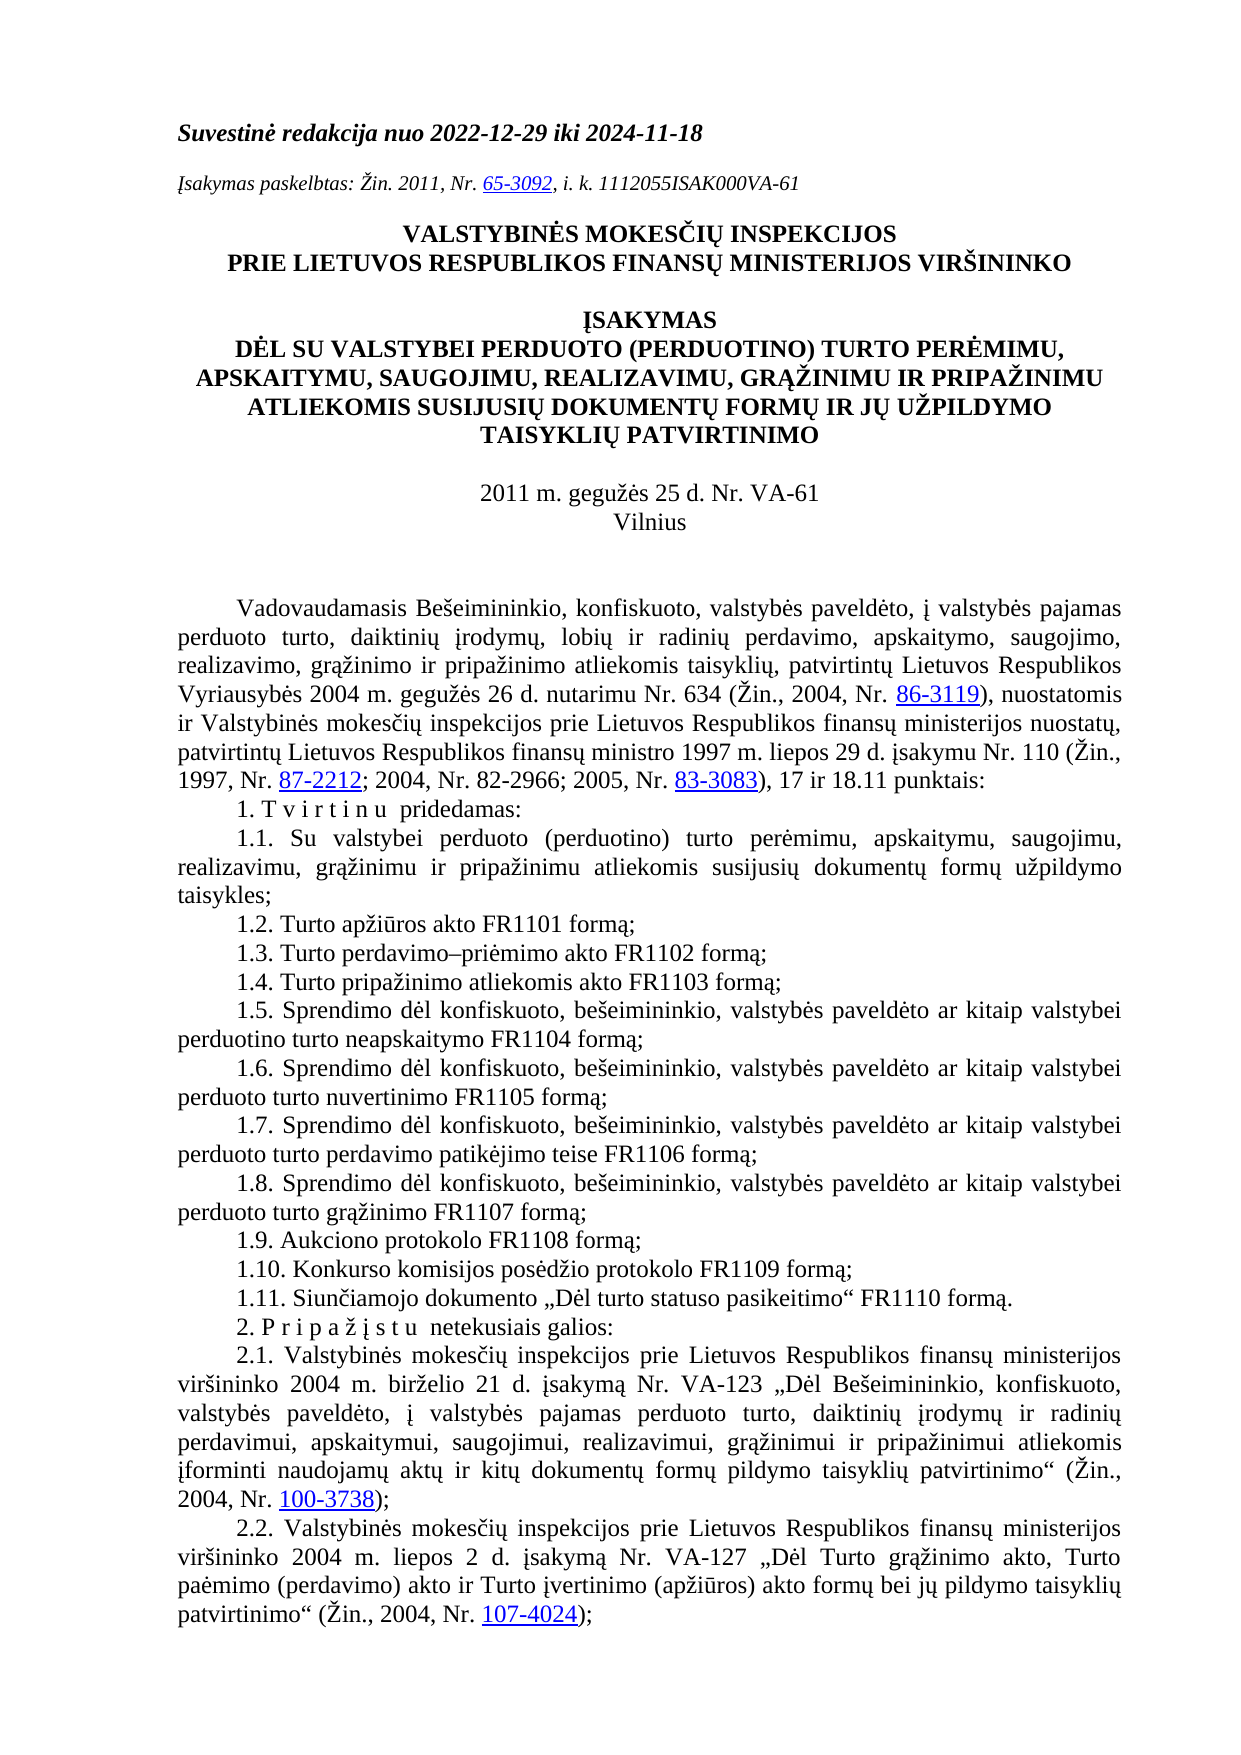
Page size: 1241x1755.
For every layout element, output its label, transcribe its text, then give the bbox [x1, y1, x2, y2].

text Įsakymas paskelbtas: Žin. 2011, Nr. 65-3092, i. k. 1112055ISAK000VA-61 [177, 171, 1122, 195]
text 1.10. Konkurso komisijos posėdžio protokolo FR1109 formą; [177, 1254, 1122, 1283]
text 1.2. Turto apžiūros akto FR1101 formą; [177, 909, 1122, 938]
text Suvestinė redakcija nuo 2022-12-29 iki 2024-11-18 [177, 118, 1122, 147]
text 1.4. Turto pripažinimo atliekomis akto FR1103 formą; [177, 967, 1122, 995]
text 1.11. Siunčiamojo dokumento „Dėl turto statuso pasikeitimo“ FR1110 formą. [177, 1283, 1122, 1312]
text 1.6. Sprendimo dėl konfiskuoto, bešeimininkio, valstybės paveldėto ar kitaip valstybei perduoto turto nuvertinimo FR1105 formą; [177, 1053, 1122, 1110]
text 1.3. Turto perdavimo–priėmimo akto FR1102 formą; [177, 938, 1122, 967]
text 1.7. Sprendimo dėl konfiskuoto, bešeimininkio, valstybės paveldėto ar kitaip valstybei perduoto turto perdavimo patikėjimo teise FR1106 formą; [177, 1110, 1122, 1168]
text Vilnius [177, 507, 1122, 535]
text VALSTYBINĖS MOKESČIŲ INSPEKCIJOS [177, 219, 1122, 248]
text ĮSAKYMAS [177, 305, 1122, 334]
text dėl su valstybei perduoto (PERDUOTINO) turto PERĖMIMu, apskaitymu, saugojimu, realizavimu, grąžinimu ir pripažinimu atliekomis susijusių dokumentų formų ir jų užpildymo taisyklių patvirtinimo [177, 334, 1122, 449]
text Vadovaudamasis Bešeimininkio, konfiskuoto, valstybės paveldėto, į valstybės pajamas perduoto turto, daiktinių įrodymų, lobių ir radinių perdavimo, apskaitymo, saugojimo, realizavimo, grąžinimo ir pripažinimo atliekomis taisyklių, patvirtintų Lietuvos Respublikos Vyriausybės 2004 m. gegužės 26 d. nutarimu Nr. 634 (Žin., 2004, Nr. 86-3119), nuostatomis ir Valstybinės mokesčių inspekcijos prie Lietuvos Respublikos finansų ministerijos nuostatų, patvirtintų Lietuvos Respublikos finansų ministro 1997 m. liepos 29 d. įsakymu Nr. 110 (Žin., 1997, Nr. 87-2212; 2004, Nr. 82-2966; 2005, Nr. 83-3083), 17 ir 18.11 punktais: [177, 593, 1122, 794]
text 1.5. Sprendimo dėl konfiskuoto, bešeimininkio, valstybės paveldėto ar kitaip valstybei perduotino turto neapskaitymo FR1104 formą; [177, 995, 1122, 1053]
text 2.1. Valstybinės mokesčių inspekcijos prie Lietuvos Respublikos finansų ministerijos viršininko 2004 m. birželio 21 d. įsakymą Nr. VA-123 „Dėl Bešeimininkio, konfiskuoto, valstybės paveldėto, į valstybės pajamas perduoto turto, daiktinių įrodymų ir radinių perdavimui, apskaitymui, saugojimui, realizavimui, grąžinimui ir pripažinimui atliekomis įforminti naudojamų aktų ir kitų dokumentų formų pildymo taisyklių patvirtinimo“ (Žin., 2004, Nr. 100-3738); [177, 1340, 1122, 1513]
text 2. Pripažįstu netekusiais galios: [177, 1312, 1122, 1340]
text 1.8. Sprendimo dėl konfiskuoto, bešeimininkio, valstybės paveldėto ar kitaip valstybei perduoto turto grąžinimo FR1107 formą; [177, 1168, 1122, 1225]
text 1.1. Su valstybei perduoto (perduotino) turto perėmimu, apskaitymu, saugojimu, realizavimu, grąžinimu ir pripažinimu atliekomis susijusių dokumentų formų užpildymo taisykles; [177, 823, 1122, 909]
text 1.9. Aukciono protokolo FR1108 formą; [177, 1225, 1122, 1254]
text 1. Tvirtinu pridedamas: [177, 794, 1122, 823]
text 2.2. Valstybinės mokesčių inspekcijos prie Lietuvos Respublikos finansų ministerijos viršininko 2004 m. liepos 2 d. įsakymą Nr. VA-127 „Dėl Turto grąžinimo akto, Turto paėmimo (perdavimo) akto ir Turto įvertinimo (apžiūros) akto formų bei jų pildymo taisyklių patvirtinimo“ (Žin., 2004, Nr. 107-4024); [177, 1513, 1122, 1628]
text PRIE LIETUVOS RESPUBLIKOS FINANSŲ MINISTERIJOS VIRŠININKO [177, 248, 1122, 277]
text 2011 m. gegužės 25 d. Nr. VA-61 [177, 478, 1122, 507]
